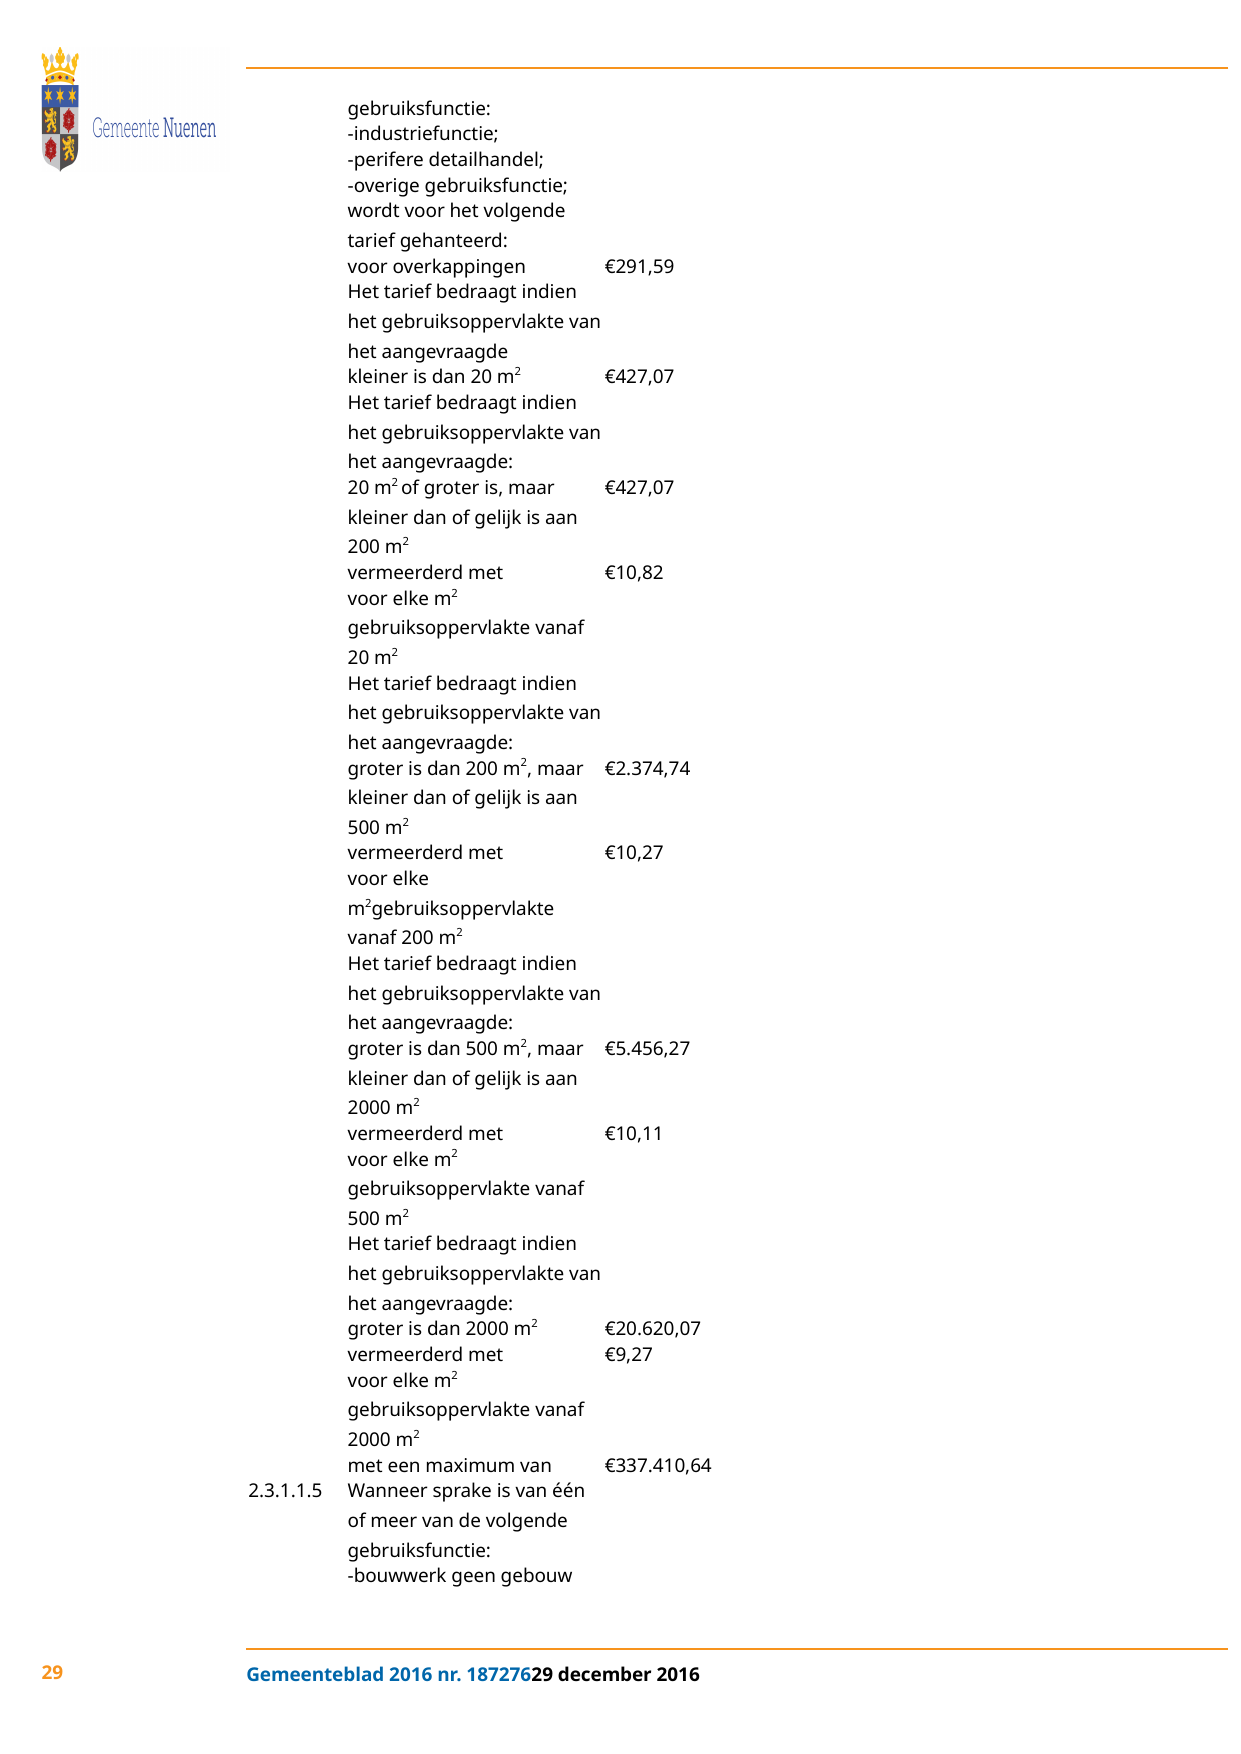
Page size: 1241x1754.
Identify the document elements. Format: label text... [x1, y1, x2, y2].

table_cell vermeerderd met [348, 1120, 604, 1146]
table_cell [605, 1231, 754, 1316]
table_cell [248, 146, 347, 172]
table_cell €20.620,07 [605, 1316, 754, 1341]
table_cell [903, 95, 1052, 121]
table_cell €427,07 [605, 474, 754, 559]
table_cell [754, 585, 903, 670]
table_cell [903, 950, 1052, 1035]
table_cell vermeerderd met [348, 1341, 604, 1367]
table_cell Het tarief bedraagt indien het gebruiksoppervlakte van het aangevraagde: [348, 389, 604, 474]
table_cell [605, 121, 754, 146]
table_cell [605, 865, 754, 950]
table_cell [903, 559, 1052, 585]
table_cell Het tarief bedraagt indien het gebruiksoppervlakte van het aangevraagde: [348, 950, 604, 1035]
table_cell [605, 95, 754, 121]
table_cell -industriefunctie; [348, 121, 604, 146]
table_cell [248, 95, 347, 121]
table_cell [248, 755, 347, 839]
table_cell [605, 1146, 754, 1231]
table_cell [903, 172, 1052, 198]
table_cell -perifere detailhandel; [348, 146, 604, 172]
table_cell [248, 1341, 347, 1367]
table_cell [754, 95, 903, 121]
table_cell [903, 1035, 1052, 1120]
table_cell [903, 1316, 1052, 1341]
table_cell [903, 840, 1052, 865]
table_cell [903, 364, 1052, 389]
table_cell [754, 559, 903, 585]
table_cell Wanneer sprake is van één of meer van de volgende gebruiksfunctie: [348, 1478, 604, 1562]
table_cell [248, 1452, 347, 1478]
table_cell [248, 279, 347, 364]
table_cell Het tarief bedraagt indien het gebruiksoppervlakte van het aangevraagde: [348, 670, 604, 755]
table_cell [903, 474, 1052, 559]
table_cell [754, 1316, 903, 1341]
table_cell [248, 389, 347, 474]
table_cell €5.456,27 [605, 1035, 754, 1120]
table_cell [605, 585, 754, 670]
table_cell [248, 585, 347, 670]
table_cell [903, 1367, 1052, 1452]
table_cell kleiner is dan 20 m2 [348, 364, 604, 389]
table_cell -overige gebruiksfunctie; [348, 172, 604, 198]
table_cell [903, 1146, 1052, 1231]
table_cell [248, 840, 347, 865]
table_cell [605, 172, 754, 198]
table_cell [605, 1478, 754, 1562]
table_cell [248, 1563, 347, 1588]
table_cell [903, 198, 1052, 253]
table_cell [903, 1563, 1052, 1588]
table_cell €337.410,64 [605, 1452, 754, 1478]
table_cell [754, 670, 903, 755]
table_cell [903, 865, 1052, 950]
table_cell €2.374,74 [605, 755, 754, 839]
table_cell vermeerderd met [348, 840, 604, 865]
table_cell [754, 1452, 903, 1478]
table_cell [248, 950, 347, 1035]
table_cell [754, 198, 903, 253]
table_cell [248, 1367, 347, 1452]
table_cell 20 m2 of groter is, maar kleiner dan of gelijk is aan 200 m2 [348, 474, 604, 559]
table_cell [903, 585, 1052, 670]
table_cell [903, 1478, 1052, 1562]
table_cell [754, 1035, 903, 1120]
table_cell groter is dan 500 m2, maar kleiner dan of gelijk is aan 2000 m2 [348, 1035, 604, 1120]
table_cell voor elke m2 gebruiksoppervlakte vanaf 500 m2 [348, 1146, 604, 1231]
table_cell [903, 1452, 1052, 1478]
table_cell €9,27 [605, 1341, 754, 1367]
table_cell Het tarief bedraagt indien het gebruiksoppervlakte van het aangevraagde: [348, 1231, 604, 1316]
table_cell [903, 1120, 1052, 1146]
table_cell [248, 865, 347, 950]
table_cell [903, 755, 1052, 839]
table_cell [754, 146, 903, 172]
table_cell -bouwwerk geen gebouw [348, 1563, 604, 1588]
table_cell [754, 364, 903, 389]
table_cell [754, 1146, 903, 1231]
table_cell voor elke m2 gebruiksoppervlakte vanaf 2000 m2 [348, 1367, 604, 1452]
table_cell voor elke m2gebruiksoppervlakte vanaf 200 m2 [348, 865, 604, 950]
table_cell [903, 146, 1052, 172]
table_cell [754, 1341, 903, 1367]
table_cell [754, 840, 903, 865]
table_cell [754, 1563, 903, 1588]
table_cell vermeerderd met [348, 559, 604, 585]
table_cell groter is dan 2000 m2 [348, 1316, 604, 1341]
table_cell [605, 1367, 754, 1452]
table_cell [248, 1146, 347, 1231]
table_cell [248, 364, 347, 389]
table_cell [605, 950, 754, 1035]
table_cell €291,59 [605, 253, 754, 279]
table_cell met een maximum van [348, 1452, 604, 1478]
table_cell [903, 121, 1052, 146]
table_cell [903, 670, 1052, 755]
table_cell [903, 279, 1052, 364]
table_cell [754, 389, 903, 474]
table_cell [754, 279, 903, 364]
table_cell [248, 1231, 347, 1316]
table_cell [754, 755, 903, 839]
table_cell [605, 146, 754, 172]
table_cell voor elke m2 gebruiksoppervlakte vanaf 20 m2 [348, 585, 604, 670]
table_cell [903, 1341, 1052, 1367]
table_cell [605, 279, 754, 364]
table_cell [248, 474, 347, 559]
table_cell wordt voor het volgende tarief gehanteerd: [348, 198, 604, 253]
table_cell [754, 1120, 903, 1146]
table_cell [754, 172, 903, 198]
table_cell [248, 1120, 347, 1146]
table_cell €10,27 [605, 840, 754, 865]
table_cell [903, 253, 1052, 279]
table_cell [754, 1367, 903, 1452]
table_cell [248, 198, 347, 253]
table_cell €427,07 [605, 364, 754, 389]
table_cell €10,11 [605, 1120, 754, 1146]
table_cell [248, 670, 347, 755]
table_cell [754, 1478, 903, 1562]
table_cell [605, 198, 754, 253]
table_cell [248, 1316, 347, 1341]
table_cell [754, 474, 903, 559]
table_cell €10,82 [605, 559, 754, 585]
table_cell Het tarief bedraagt indien het gebruiksoppervlakte van het aangevraagde [348, 279, 604, 364]
table_cell groter is dan 200 m2, maar kleiner dan of gelijk is aan 500 m2 [348, 755, 604, 839]
table_cell [248, 172, 347, 198]
table_cell [903, 1231, 1052, 1316]
table_cell [754, 253, 903, 279]
table_cell [248, 1035, 347, 1120]
table_cell [605, 389, 754, 474]
table_cell [605, 670, 754, 755]
table_cell 2.3.1.1.5 [248, 1478, 347, 1562]
table_cell [605, 1563, 754, 1588]
table_cell [754, 950, 903, 1035]
table_cell [248, 253, 347, 279]
table_cell [754, 1231, 903, 1316]
table_cell [248, 121, 347, 146]
table_cell voor overkappingen [348, 253, 604, 279]
table_cell [248, 559, 347, 585]
table_cell gebruiksfunctie: [348, 95, 604, 121]
table_cell [754, 865, 903, 950]
picture [41, 47, 231, 172]
table_cell [754, 121, 903, 146]
table_cell [903, 389, 1052, 474]
